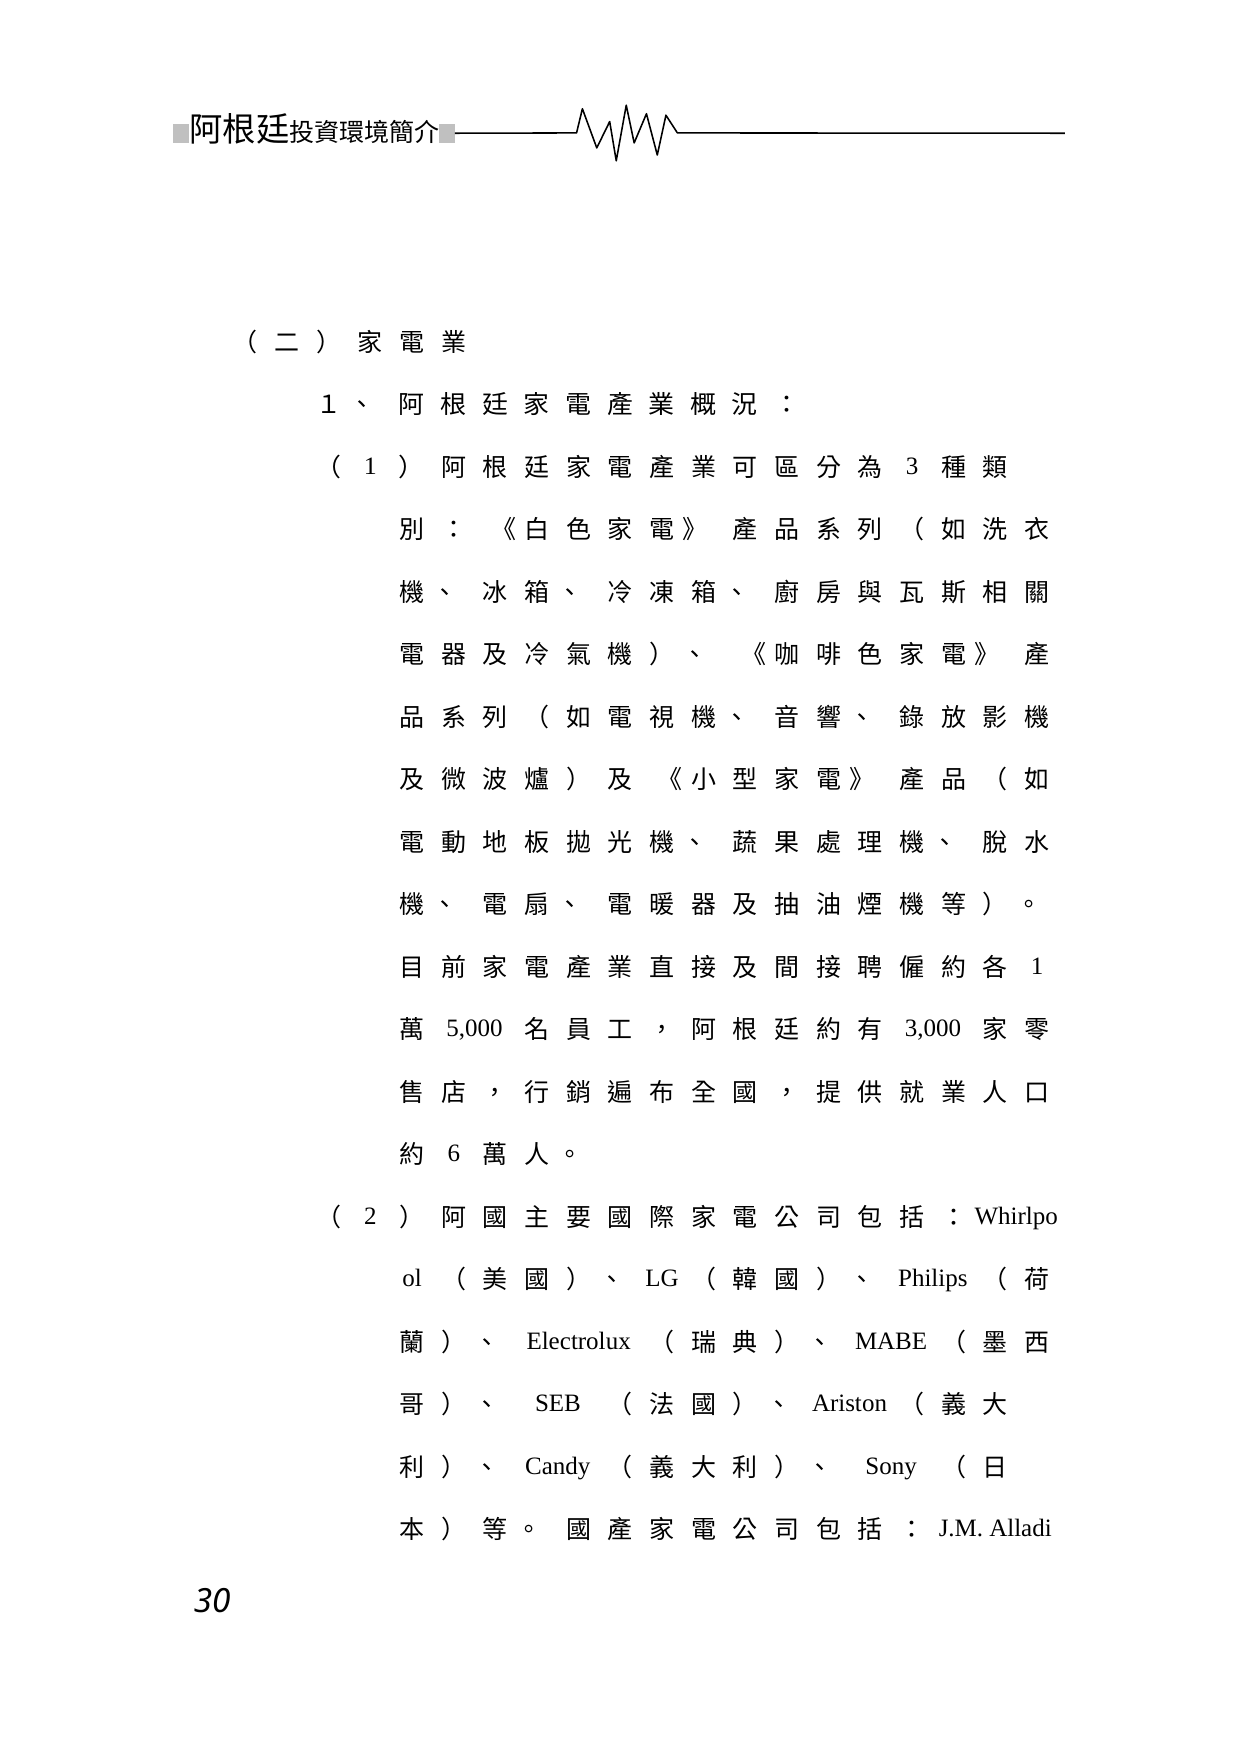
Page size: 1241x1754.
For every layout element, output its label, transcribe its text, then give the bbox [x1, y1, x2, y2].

text １、阿根廷家電產業概況： [281, 361, 1058, 424]
text （2）阿國主要國際家電公司包括：Whirlpool（美國）、LG（韓國）、Philips（荷蘭）、Electrolux（瑞典）、MABE（墨西哥）、SEB（法國）、Ariston（義大利）、Candy（義大利）、Sony（日本）等。國產家電公司包括：J.M. Alladi [306, 1174, 1058, 1549]
text （1）阿根廷家電產業可區分為3種類別：《白色家電》產品系列（如洗衣機、冰箱、冷凍箱、廚房與瓦斯相關電器及冷氣機）、《咖啡色家電》產品系列（如電視機、音響、錄放影機及微波爐）及《小型家電》產品（如電動地板拋光機、蔬果處理機、脫水機、電扇、電暖器及抽油煙機等）。目前家電產業直接及間接聘僱約各1萬5,000名員工，阿根廷約有3,000家零售店，行銷遍布全國，提供就業人口約6萬人。 [306, 424, 1058, 1174]
text （二）家電業 [207, 299, 1058, 361]
